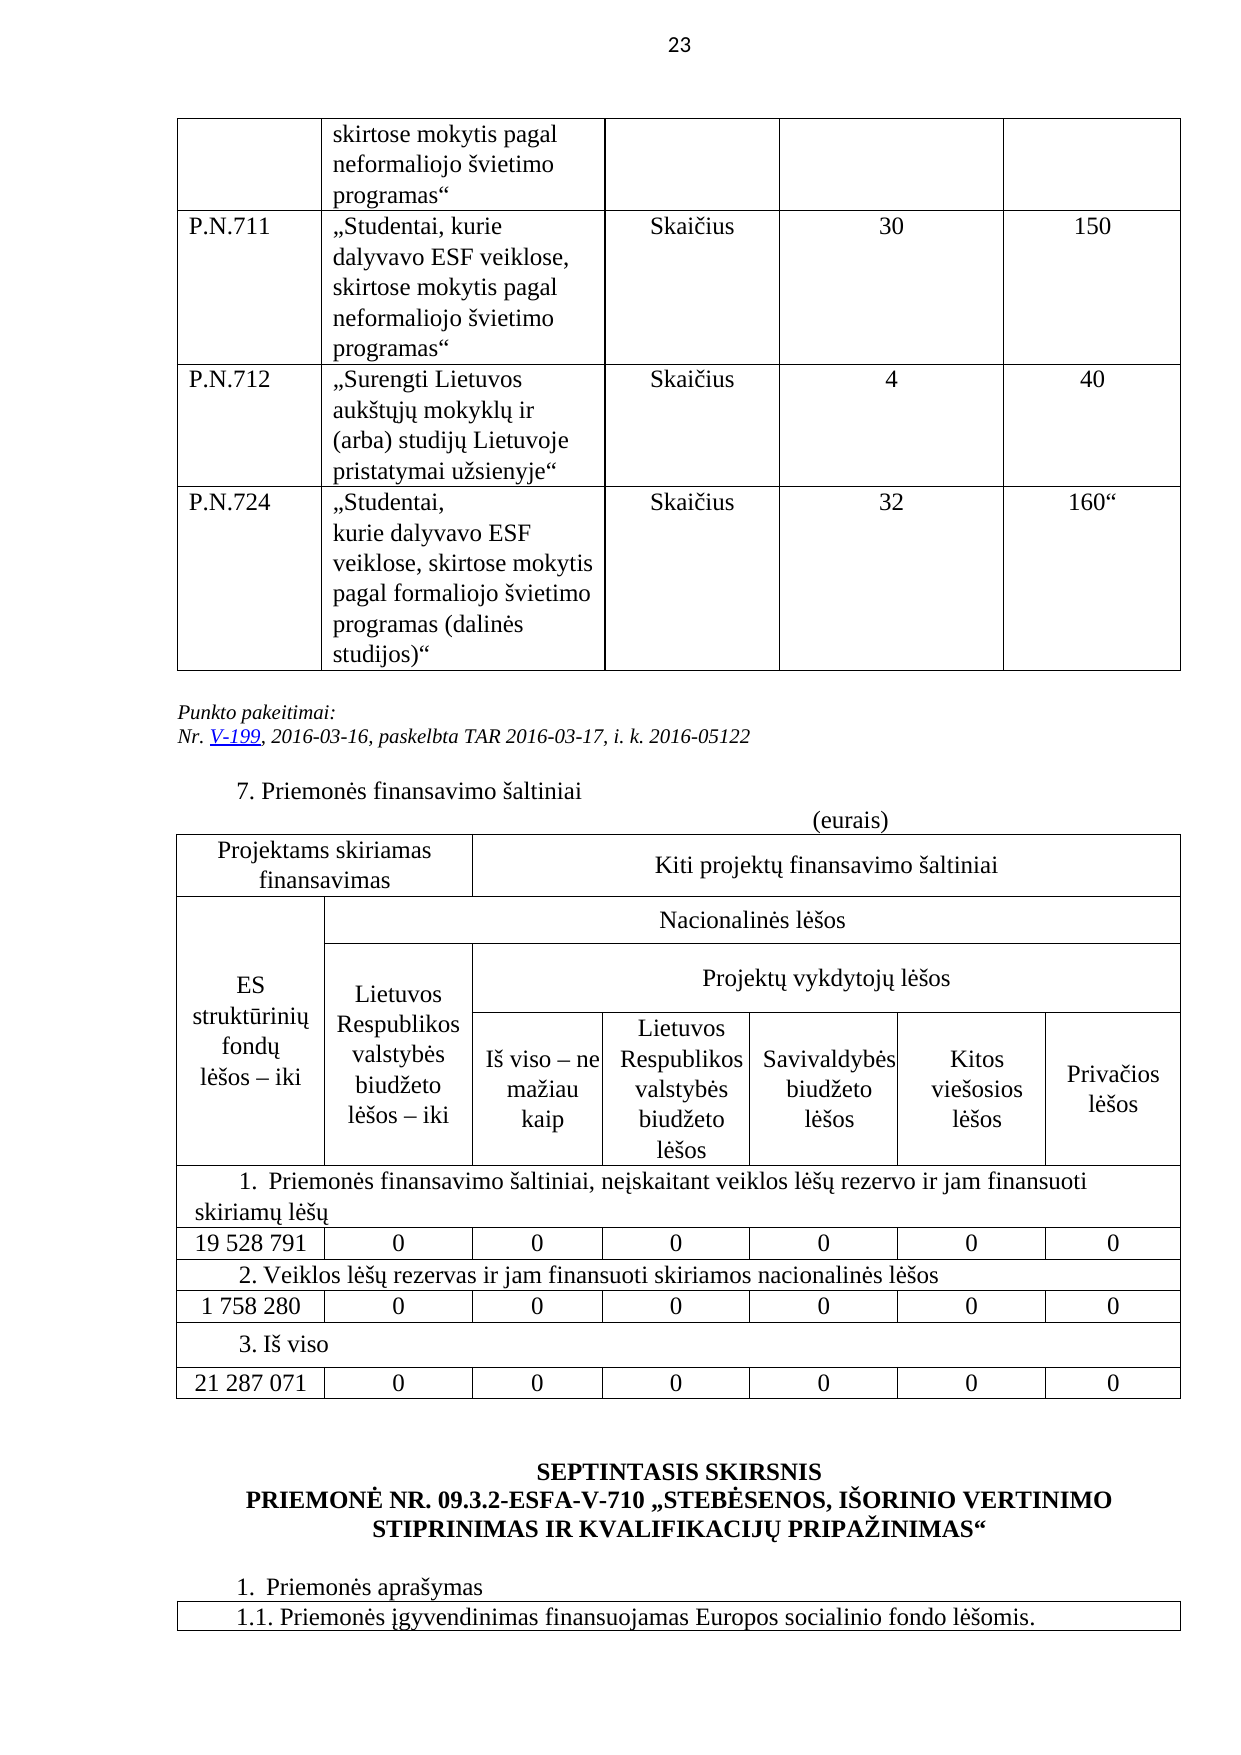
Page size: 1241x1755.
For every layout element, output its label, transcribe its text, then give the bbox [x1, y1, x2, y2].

table_cell 0 [898, 1368, 1045, 1398]
table_cell P.N.711 [178, 211, 321, 363]
table_cell 0 [1046, 1228, 1180, 1259]
text 7. Priemonės finansavimo šaltiniai [177, 776, 1181, 805]
table_cell Savivaldybės biudžeto lėšos [750, 1013, 897, 1165]
text PRIEMONĖ NR. 09.3.2-ESFA-V-710 „STEBĖSENOS, IŠORINIO VERTINIMO STIPRINIMAS IR KVALIFIKACIJŲ PRIPAŽINIMAS“ [177, 1486, 1181, 1543]
table_cell 21 287 071 [177, 1368, 324, 1398]
table_cell [780, 119, 1003, 210]
table_cell Projektų vykdytojų lėšos [473, 944, 1180, 1012]
table_cell 0 [473, 1228, 602, 1259]
table_cell 0 [603, 1228, 749, 1259]
table_header 1.1. Priemonės įgyvendinimas finansuojamas Europos socialinio fondo lėšomis. [178, 1602, 1180, 1630]
table_cell 0 [750, 1291, 897, 1322]
table_cell 0 [325, 1368, 472, 1398]
text 1. Priemonės aprašymas [236, 1572, 1181, 1601]
table_cell Kitos viešosios lėšos [898, 1013, 1045, 1165]
table_cell [1004, 119, 1180, 210]
table_cell ES struktūrinių fondų lėšos – iki [177, 897, 324, 1165]
table_cell [606, 119, 779, 210]
table_cell 30 [780, 211, 1003, 363]
table_cell 3. Iš viso [177, 1323, 1180, 1367]
table_cell Lietuvos Respublikos valstybės biudžeto lėšos – iki [325, 944, 472, 1165]
table_header Kiti projektų finansavimo šaltiniai [473, 835, 1180, 896]
table_cell 0 [750, 1228, 897, 1259]
table_cell 0 [473, 1291, 602, 1322]
table_cell „Studentai, kurie dalyvavo ESF veiklose, skirtose mokytis pagal neformaliojo švietimo programas“ [322, 211, 604, 363]
table_cell 40 [1004, 365, 1180, 486]
table_cell 160“ [1004, 487, 1180, 670]
table_cell „Studentai, kurie dalyvavo ESF veiklose, skirtose mokytis pagal formaliojo švietimo programas (dalinės studijos)“ [322, 487, 604, 670]
table_cell skirtose mokytis pagal neformaliojo švietimo programas“ [322, 119, 604, 210]
table_cell [178, 119, 321, 210]
table_cell 1. Priemonės finansavimo šaltiniai, neįskaitant veiklos lėšų rezervo ir jam finansuoti skiriamų lėšų [177, 1166, 1180, 1227]
table_cell Nacionalinės lėšos [325, 897, 1180, 943]
table_cell 32 [780, 487, 1003, 670]
table_cell Skaičius [606, 365, 779, 486]
table_cell P.N.712 [178, 365, 321, 486]
table_cell 0 [325, 1291, 472, 1322]
table_cell 0 [898, 1228, 1045, 1259]
table_cell Privačios lėšos [1046, 1013, 1180, 1165]
table_cell 1 758 280 [177, 1291, 324, 1322]
text (eurais) [177, 805, 904, 834]
table_cell 0 [898, 1291, 1045, 1322]
table_cell „Surengti Lietuvos aukštųjų mokyklų ir (arba) studijų Lietuvoje pristatymai užsienyje“ [322, 365, 604, 486]
table_cell Skaičius [606, 487, 779, 670]
table_cell 19 528 791 [177, 1228, 324, 1259]
table_cell Iš viso – ne mažiau kaip [473, 1013, 602, 1165]
table_cell 2. Veiklos lėšų rezervas ir jam finansuoti skiriamos nacionalinės lėšos [177, 1260, 1180, 1290]
table_cell 4 [780, 365, 1003, 486]
text Nr. V-199, 2016-03-16, paskelbta TAR 2016-03-17, i. k. 2016-05122 [177, 724, 1181, 748]
table_cell 0 [750, 1368, 897, 1398]
table_cell P.N.724 [178, 487, 321, 670]
table_cell 0 [1046, 1368, 1180, 1398]
table_cell 0 [473, 1368, 602, 1398]
table_cell 0 [603, 1291, 749, 1322]
table_cell 0 [325, 1228, 472, 1259]
table_cell 150 [1004, 211, 1180, 363]
table_cell Lietuvos Respublikos valstybės biudžeto lėšos [603, 1013, 749, 1165]
table_cell 0 [1046, 1291, 1180, 1322]
table_cell 0 [603, 1368, 749, 1398]
table_header Projektams skiriamas finansavimas [177, 835, 472, 896]
table_cell Skaičius [606, 211, 779, 363]
text SEPTINTASIS SKIRSNIS [177, 1457, 1181, 1486]
text Punkto pakeitimai: [177, 699, 1181, 724]
